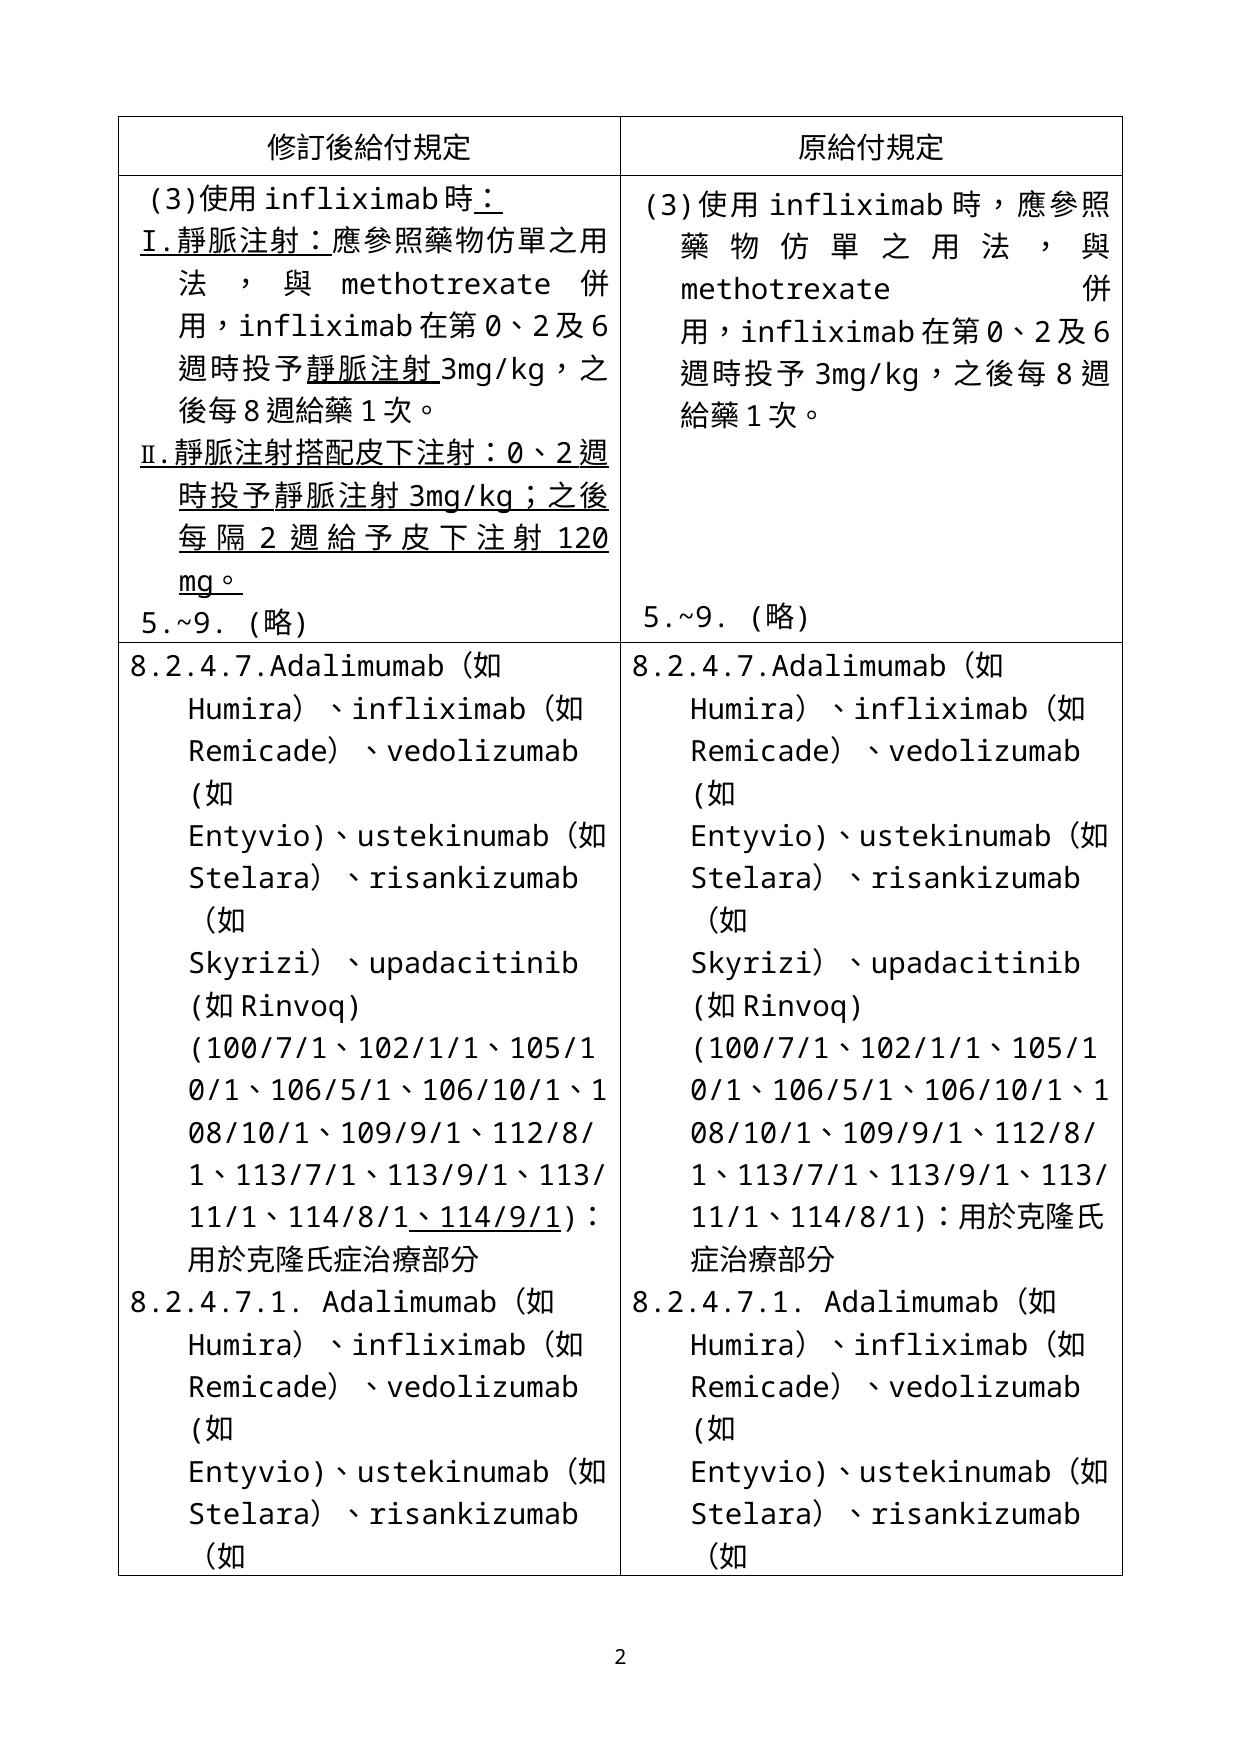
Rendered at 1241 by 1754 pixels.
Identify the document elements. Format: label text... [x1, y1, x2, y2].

table_header 原給付規定 [621, 117, 1122, 174]
table_header 修訂後給付規定 [119, 117, 620, 174]
table_cell (3)使用infliximab時，應參照藥物仿單之用法，與methotrexate併用，infliximab在第0、2及6週時投予3mg/kg，之後每8週給藥1次。 5.~9. (略) [621, 176, 1122, 642]
table_cell 8.2.4.7.Adalimumab（如Humira）、infliximab（如Remicade）、vedolizumab(如Entyvio)、ustekinumab（如Stelara）、risankizumab（如Skyrizi）、upadacitinib(如Rinvoq) (100/7/1、102/1/1、105/10/1、106/5/1、106/10/1、108/10/1、109/9/1、112/8/1、113/7/1、113/9/1、113/11/1、114/8/1、114/9/1)：用於克隆氏症治療部分 8.2.4.7.1. Adalimumab（如Humira）、infliximab（如Remicade）、vedolizumab(如Entyvio)、ustekinumab（如Stelara）、risankizumab（如 [119, 643, 620, 1575]
table_cell 8.2.4.7.Adalimumab（如Humira）、infliximab（如Remicade）、vedolizumab(如Entyvio)、ustekinumab（如Stelara）、risankizumab（如Skyrizi）、upadacitinib(如Rinvoq) (100/7/1、102/1/1、105/10/1、106/5/1、106/10/1、108/10/1、109/9/1、112/8/1、113/7/1、113/9/1、113/11/1、114/8/1)：用於克隆氏症治療部分 8.2.4.7.1. Adalimumab（如Humira）、infliximab（如Remicade）、vedolizumab(如Entyvio)、ustekinumab（如Stelara）、risankizumab（如 [621, 643, 1122, 1575]
table_cell (3)使用infliximab時： I.靜脈注射：應參照藥物仿單之用法，與methotrexate併用，infliximab在第0、2及6週時投予靜脈注射3mg/kg，之後每8週給藥1次。 Ⅱ.靜脈注射搭配皮下注射：0、2週時投予靜脈注射3mg/kg；之後每隔2週給予皮下注射120 mg。 5.~9. (略) [119, 176, 620, 642]
